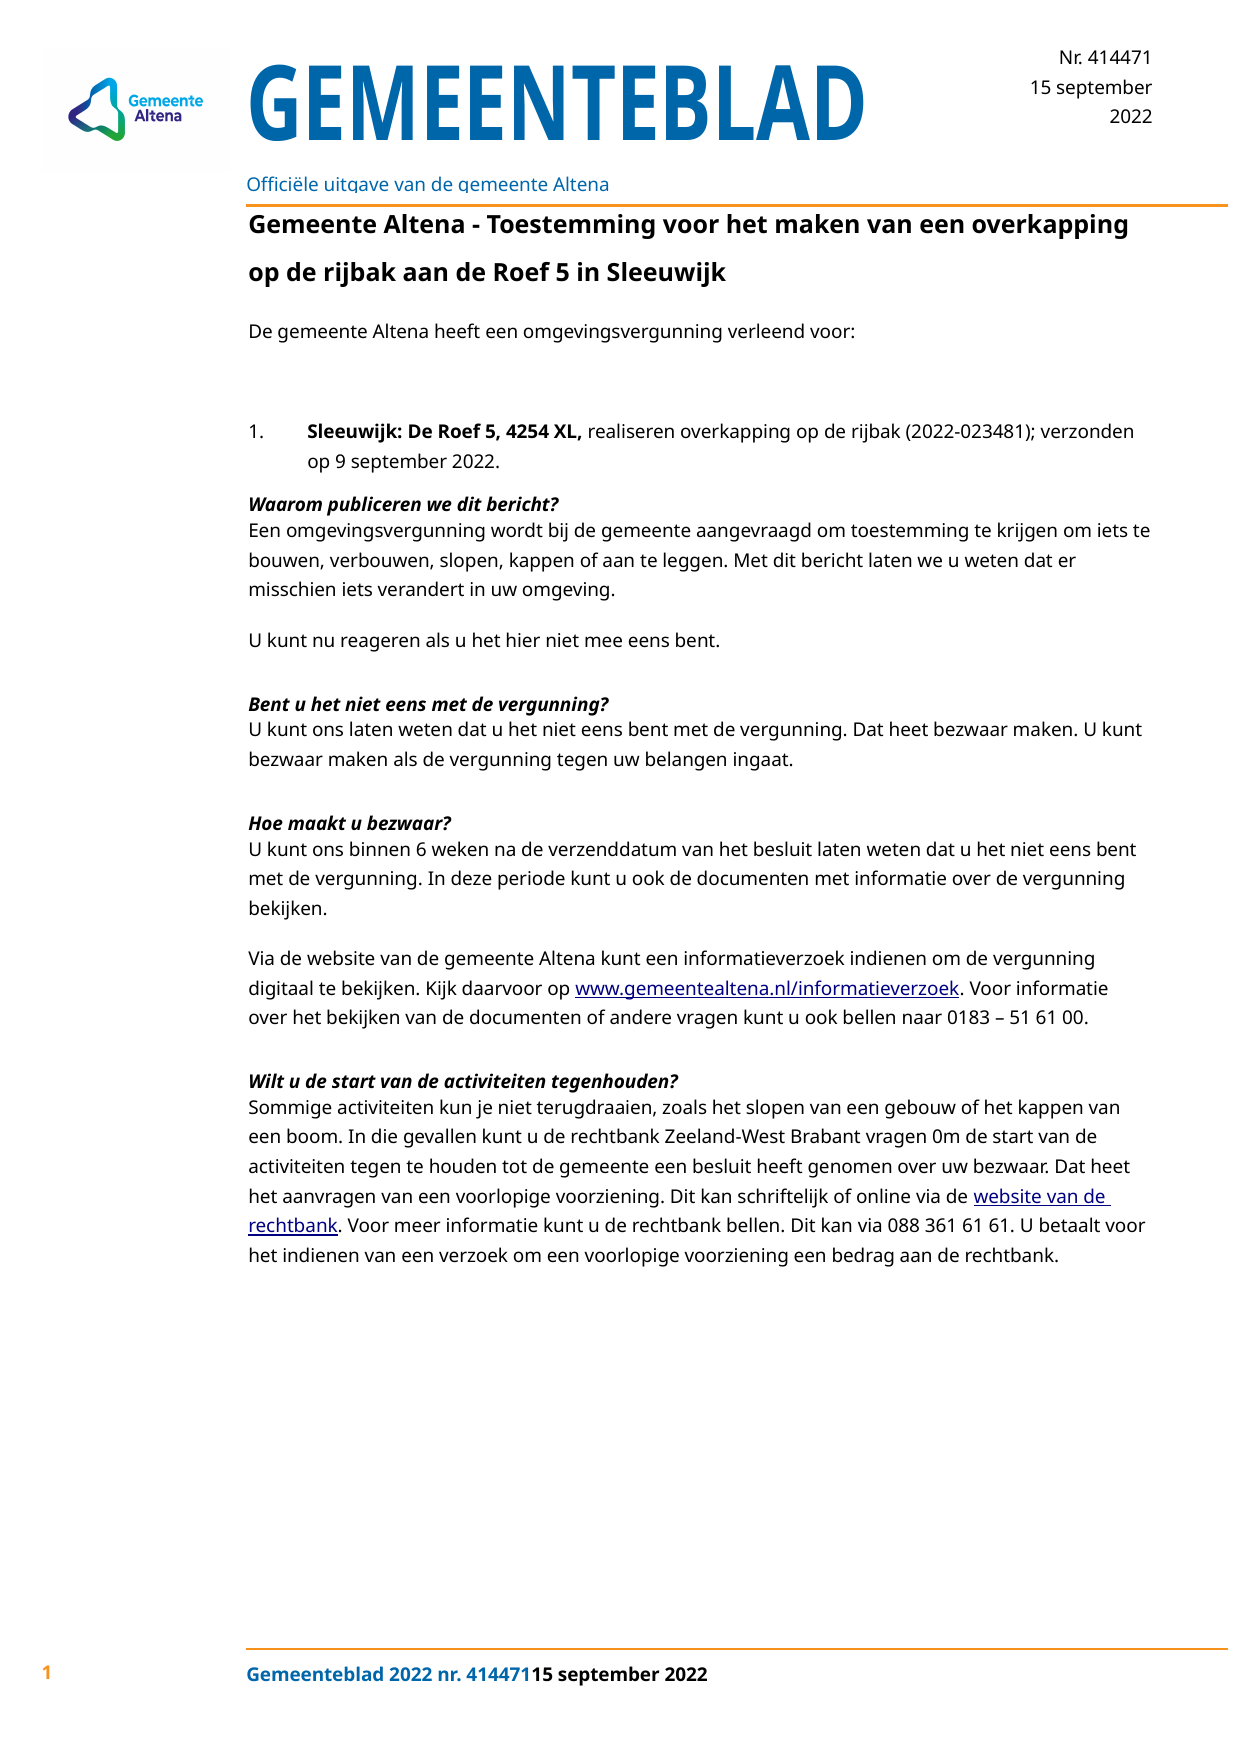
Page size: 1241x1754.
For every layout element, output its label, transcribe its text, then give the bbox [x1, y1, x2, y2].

text U kunt ons laten weten dat u het niet eens bent met de vergunning. Dat heet bezwaar maken. U kunt bezwaar maken als de vergunning tegen uw belangen ingaat. [248, 716, 1152, 772]
text U kunt nu reageren als u het hier niet mee eens bent. [248, 627, 1152, 652]
picture [41, 47, 231, 172]
list Sleeuwijk: De Roef 5, 4254 XL, realiseren overkapping op de rijbak (2022-023481); verzonden op 9 september 2022. [248, 419, 1152, 474]
text Gemeente Altena - Toestemming voor het maken van een overkapping op de rijbak aan de Roef 5 in Sleeuwijk [248, 207, 1152, 288]
text Wilt u de start van de activiteiten tegenhouden? [248, 1068, 1152, 1094]
text Sommige activiteiten kun je niet terugdraaien, zoals het slopen van een gebouw of het kappen van een boom. In die gevallen kunt u de rechtbank Zeeland-West Brabant vragen 0m de start van de activiteiten tegen te houden tot de gemeente een besluit heeft genomen over uw bezwaar. Dat heet het aanvragen van een voorlopige voorziening. Dit kan schriftelijk of online via de website van de rechtbank. Voor meer informatie kunt u de rechtbank bellen. Dit kan via 088 361 61 61. U betaalt voor het indienen van een verzoek om een voorlopige voorziening een bedrag aan de rechtbank. [248, 1094, 1152, 1268]
text Een omgevingsvergunning wordt bij de gemeente aangevraagd om toestemming te krijgen om iets te bouwen, verbouwen, slopen, kappen of aan te leggen. Met dit bericht laten we u weten dat er misschien iets verandert in uw omgeving. [248, 517, 1152, 602]
text U kunt ons binnen 6 weken na de verzenddatum van het besluit laten weten dat u het niet eens bent met de vergunning. In deze periode kunt u ook de documenten met informatie over de vergunning bekijken. [248, 836, 1152, 921]
text Bent u het niet eens met de vergunning? [248, 691, 1152, 716]
text De gemeente Altena heeft een omgevingsvergunning verleend voor: [248, 318, 1152, 344]
text Hoe maakt u bezwaar? [248, 810, 1152, 836]
text Waarom publiceren we dit bericht? [248, 491, 1152, 517]
text Via de website van de gemeente Altena kunt een informatieverzoek indienen om de vergunning digitaal te bekijken. Kijk daarvoor op www.gemeentealtena.nl/informatieverzoek. Voor informatie over het bekijken van de documenten of andere vragen kunt u ook bellen naar 0183 – 51 61 00. [248, 945, 1152, 1030]
